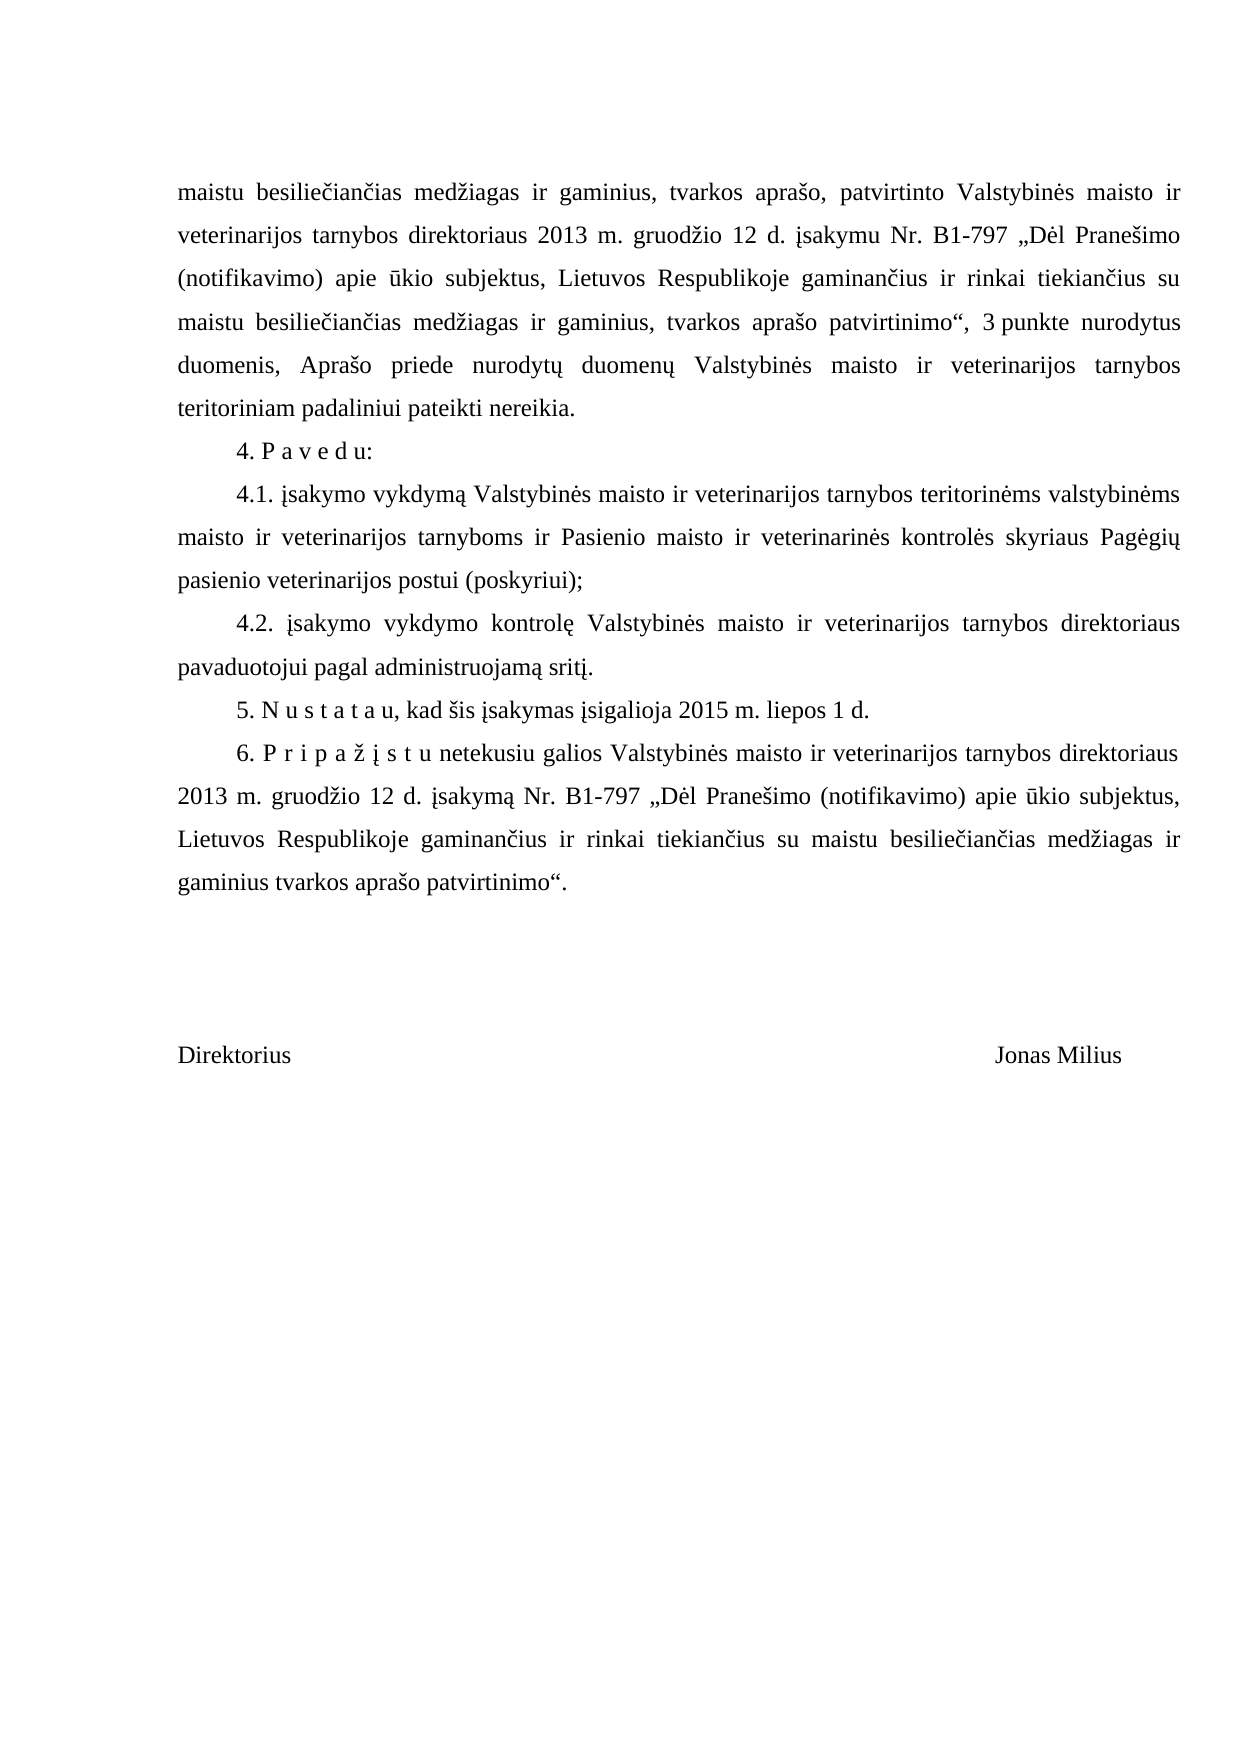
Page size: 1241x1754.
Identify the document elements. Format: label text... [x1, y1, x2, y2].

text 4.2. įsakymo vykdymo kontrolę Valstybinės maisto ir veterinarijos tarnybos direktoriaus pavaduotojui pagal administruojamą sritį. [177, 608, 1181, 680]
text 6. P r i p a ž į s t u netekusiu galios Valstybinės maisto ir veterinarijos tarnybos direktoriaus 2013 m. gruodžio 12 d. įsakymą Nr. B1-797 „Dėl Pranešimo (notifikavimo) apie ūkio subjektus, Lietuvos Respublikoje gaminančius ir rinkai tiekiančius su maistu besiliečiančias medžiagas ir gaminius tvarkos aprašo patvirtinimo“. [177, 738, 1181, 896]
text maistu besiliečiančias medžiagas ir gaminius, tvarkos aprašo, patvirtinto Valstybinės maisto ir veterinarijos tarnybos direktoriaus 2013 m. gruodžio 12 d. įsakymu Nr. B1-797 „Dėl Pranešimo (notifikavimo) apie ūkio subjektus, Lietuvos Respublikoje gaminančius ir rinkai tiekiančius su maistu besiliečiančias medžiagas ir gaminius, tvarkos aprašo patvirtinimo“, 3 punkte nurodytus duomenis, Aprašo priede nurodytų duomenų Valstybinės maisto ir veterinarijos tarnybos teritoriniam padaliniui pateikti nereikia. [177, 177, 1181, 422]
text 5. N u s t a t a u, kad šis įsakymas įsigalioja 2015 m. liepos 1 d. [177, 695, 1181, 723]
text Direktorius Jonas Milius [177, 1040, 1181, 1068]
text 4. P a v e d u: [177, 436, 1181, 465]
text 4.1. įsakymo vykdymą Valstybinės maisto ir veterinarijos tarnybos teritorinėms valstybinėms maisto ir veterinarijos tarnyboms ir Pasienio maisto ir veterinarinės kontrolės skyriaus Pagėgių pasienio veterinarijos postui (poskyriui); [177, 479, 1181, 594]
